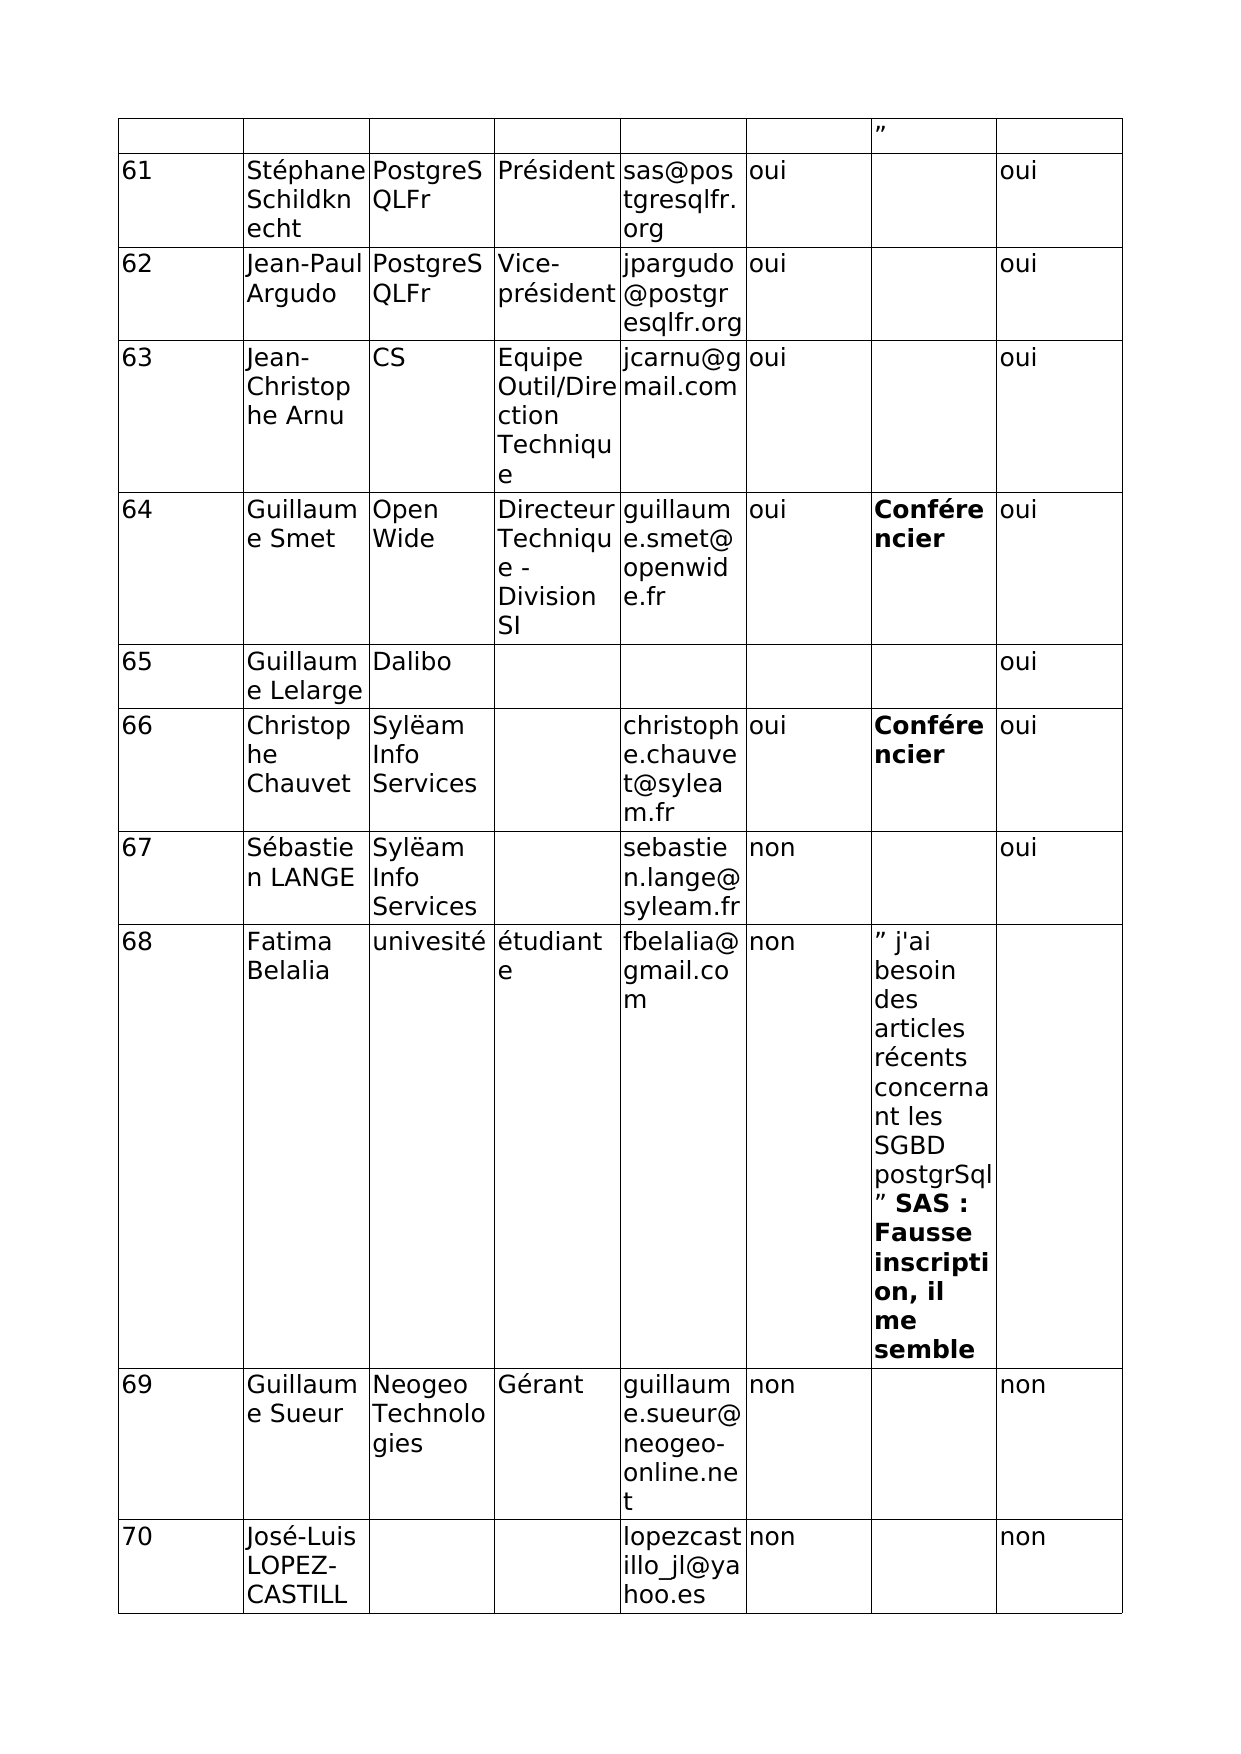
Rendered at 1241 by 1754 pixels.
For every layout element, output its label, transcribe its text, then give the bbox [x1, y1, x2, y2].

table_cell oui [747, 154, 871, 247]
table_cell oui [997, 645, 1122, 708]
table_cell oui [997, 341, 1122, 492]
table_cell guillaume.smet@openwide.fr [621, 493, 746, 644]
table_cell Sylëam Info Services [370, 832, 494, 924]
table_cell oui [747, 709, 871, 831]
table_cell Equipe Outil/Direction Technique [495, 341, 620, 492]
table_cell [621, 645, 746, 708]
table_cell Guillaume Sueur [244, 1369, 369, 1519]
table_cell [495, 1520, 620, 1613]
table_cell Christophe Chauvet [244, 709, 369, 831]
table_cell Open Wide [370, 493, 494, 644]
table_cell fbelalia@gmail.com [621, 925, 746, 1367]
table_cell [495, 709, 620, 831]
table_cell non [747, 925, 871, 1367]
table_cell [872, 832, 996, 924]
table_cell oui [747, 493, 871, 644]
table_cell Gérant [495, 1369, 620, 1519]
table_cell non [747, 1369, 871, 1519]
table_cell non [997, 1520, 1122, 1613]
table_cell oui [997, 248, 1122, 340]
table_cell [872, 154, 996, 247]
table_cell [872, 645, 996, 708]
table_cell [370, 119, 494, 153]
table_cell oui [747, 341, 871, 492]
table_cell Jean-Christophe Arnu [244, 341, 369, 492]
table_cell 63 [119, 341, 243, 492]
table_cell Président [495, 154, 620, 247]
table_cell Dalibo [370, 645, 494, 708]
table_cell oui [747, 248, 871, 340]
table_cell 67 [119, 832, 243, 924]
table_cell univesité [370, 925, 494, 1367]
table_cell CS [370, 341, 494, 492]
table_cell oui [997, 493, 1122, 644]
table_cell 65 [119, 645, 243, 708]
table_cell Fatima Belalia [244, 925, 369, 1367]
table_cell Guillaume Lelarge [244, 645, 369, 708]
table_cell Vice-président [495, 248, 620, 340]
table_cell 61 [119, 154, 243, 247]
table_cell [621, 119, 746, 153]
table_cell étudiante [495, 925, 620, 1367]
table_cell non [747, 832, 871, 924]
table_cell sebastien.lange@syleam.fr [621, 832, 746, 924]
table_cell sas@postgresqlfr.org [621, 154, 746, 247]
table_cell 62 [119, 248, 243, 340]
table_cell Sylëam Info Services [370, 709, 494, 831]
table_cell [370, 1520, 494, 1613]
table_cell 66 [119, 709, 243, 831]
table_cell ” [872, 119, 996, 153]
table_cell non [997, 1369, 1122, 1519]
table_cell [997, 119, 1122, 153]
table_cell PostgreSQLFr [370, 154, 494, 247]
table_cell 68 [119, 925, 243, 1367]
table_cell Guillaume Smet [244, 493, 369, 644]
table_cell guillaume.sueur@neogeo-online.net [621, 1369, 746, 1519]
table_cell [244, 119, 369, 153]
table_cell [872, 1520, 996, 1613]
table_cell christophe.chauvet@syleam.fr [621, 709, 746, 831]
table_cell Sébastien LANGE [244, 832, 369, 924]
table_cell Conférencier [872, 493, 996, 644]
table_cell [119, 119, 243, 153]
table_cell oui [997, 832, 1122, 924]
table_cell Neogeo Technologies [370, 1369, 494, 1519]
table_cell [495, 645, 620, 708]
table_cell Stéphane Schildknecht [244, 154, 369, 247]
table_cell José-Luis LOPEZ-CASTILL [244, 1520, 369, 1613]
table_cell oui [997, 154, 1122, 247]
table_cell [872, 341, 996, 492]
table_cell [872, 248, 996, 340]
table_cell [747, 119, 871, 153]
table_cell [495, 832, 620, 924]
table_cell [495, 119, 620, 153]
table_cell jpargudo@postgresqlfr.org [621, 248, 746, 340]
table_cell non [747, 1520, 871, 1613]
table_cell [997, 925, 1122, 1367]
table_cell [747, 645, 871, 708]
table_cell lopezcastillo_jl@yahoo.es [621, 1520, 746, 1613]
table_cell 64 [119, 493, 243, 644]
table_cell [872, 1369, 996, 1519]
table_cell oui [997, 709, 1122, 831]
table_cell Conférencier [872, 709, 996, 831]
table_cell 70 [119, 1520, 243, 1613]
table_cell 69 [119, 1369, 243, 1519]
table_cell ” j'ai besoin des articles récents concernant les SGBD postgrSql ” SAS : Fausse inscription, il me semble [872, 925, 996, 1367]
table_cell Jean-Paul Argudo [244, 248, 369, 340]
table_cell Directeur Technique - Division SI [495, 493, 620, 644]
table_cell PostgreSQLFr [370, 248, 494, 340]
table_cell jcarnu@gmail.com [621, 341, 746, 492]
